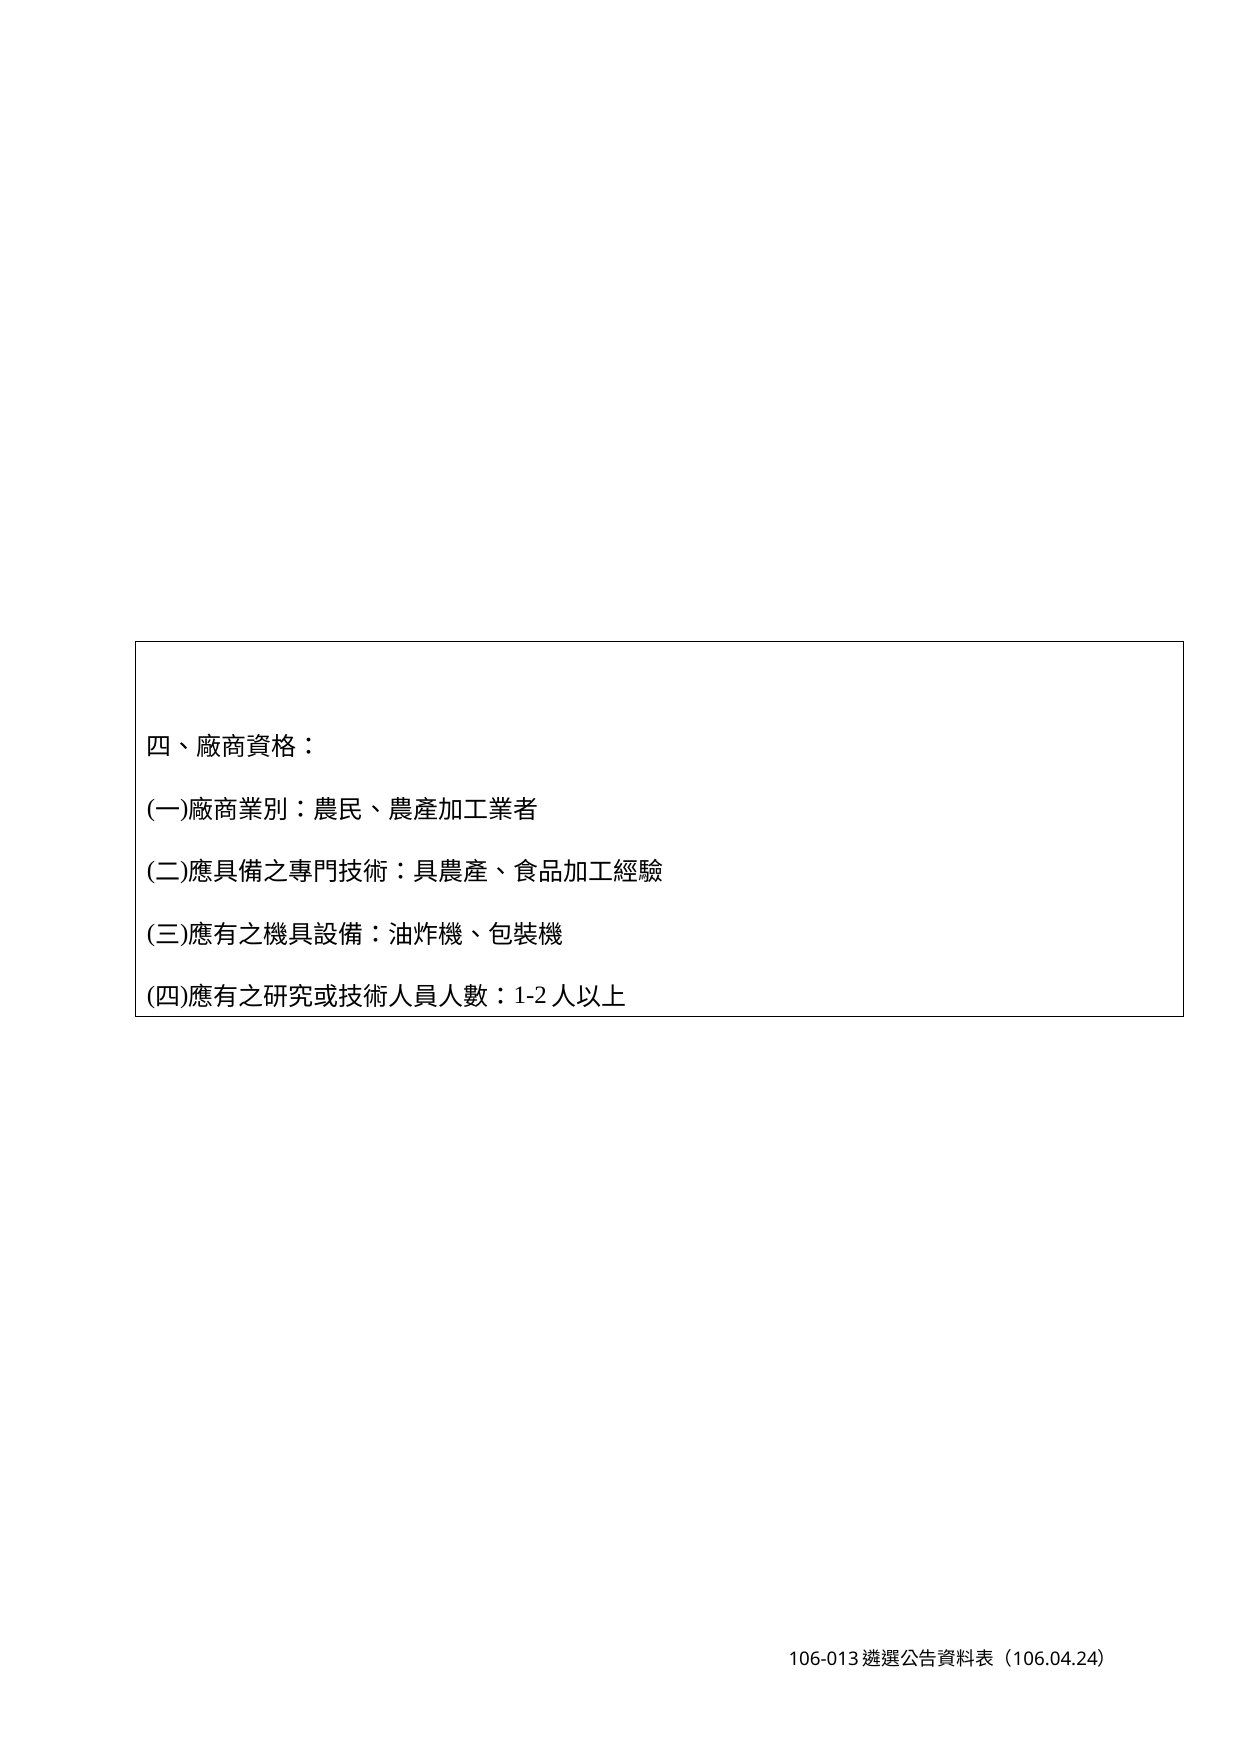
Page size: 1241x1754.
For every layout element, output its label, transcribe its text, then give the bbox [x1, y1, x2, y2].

table_cell 四、廠商資格： (一)廠商業別：農民、農產加工業者 (二)應具備之專門技術：具農產、食品加工經驗 (三)應有之機具設備：油炸機、包裝機 (四)應有之研究或技術人員人數：1-2人以上 [136, 642, 1183, 1016]
